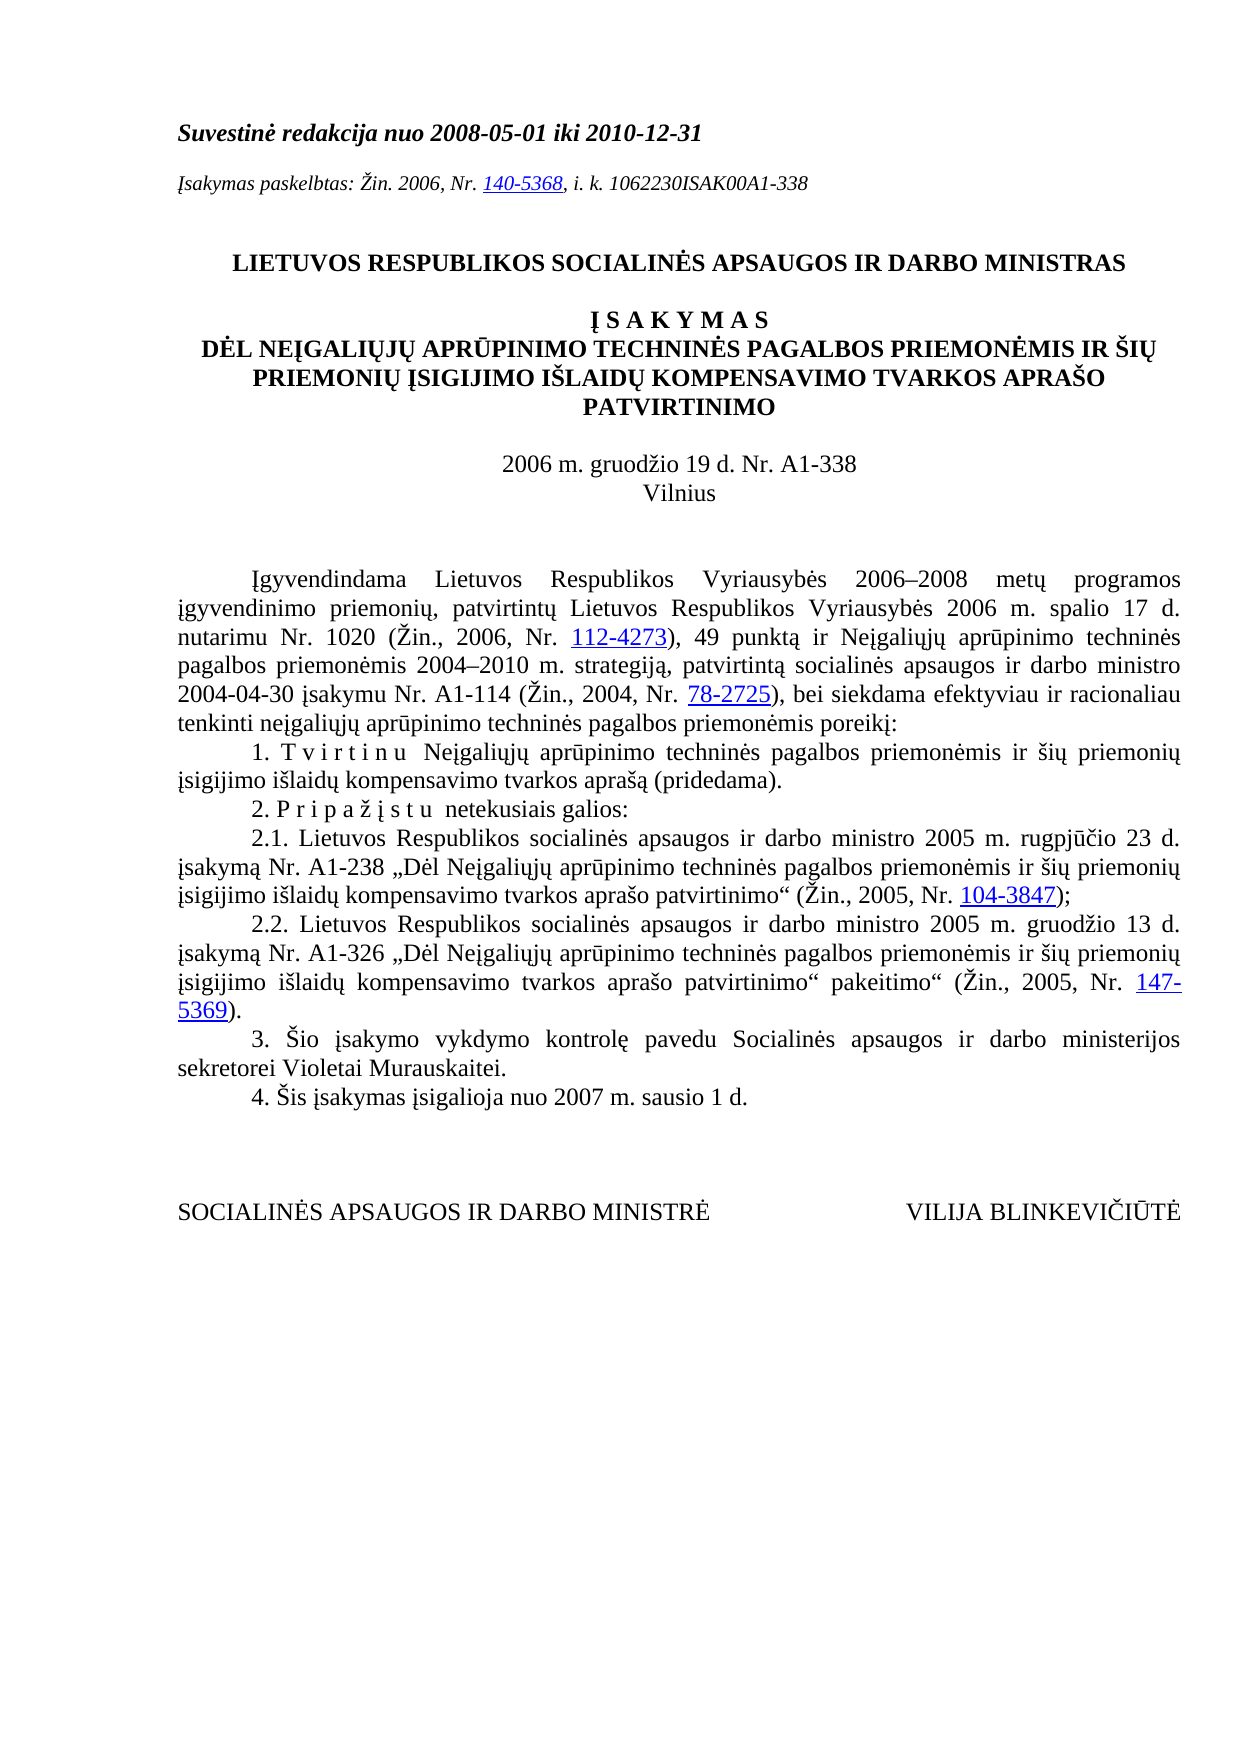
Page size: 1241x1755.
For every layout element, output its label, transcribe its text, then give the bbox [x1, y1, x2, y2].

text 4. Šis įsakymas įsigalioja nuo 2007 m. sausio 1 d. [177, 1082, 1181, 1110]
text DĖL NEĮGALIŲJŲ APRŪPINIMO TECHNINĖS PAGALBOS PRIEMONĖMIS IR ŠIŲ PRIEMONIŲ ĮSIGIJIMO IŠLAIDŲ KOMPENSAVIMO TVARKOS APRAŠO PATVIRTINIMO [177, 334, 1181, 420]
text 2006 m. gruodžio 19 d. Nr. A1-338 [177, 449, 1181, 478]
text Įsakymas paskelbtas: Žin. 2006, Nr. 140-5368, i. k. 1062230ISAK00A1-338 [177, 171, 1181, 195]
text 2.1. Lietuvos Respublikos socialinės apsaugos ir darbo ministro 2005 m. rugpjūčio 23 d. įsakymą Nr. A1-238 „Dėl Neįgaliųjų aprūpinimo techninės pagalbos priemonėmis ir šių priemonių įsigijimo išlaidų kompensavimo tvarkos aprašo patvirtinimo“ (Žin., 2005, Nr. 104-3847); [177, 823, 1181, 909]
text LIETUVOS RESPUBLIKOS SOCIALINĖS APSAUGOS IR DARBO MINISTRAS [177, 248, 1181, 277]
text 1. Tvirtinu Neįgaliųjų aprūpinimo techninės pagalbos priemonėmis ir šių priemonių įsigijimo išlaidų kompensavimo tvarkos aprašą (pridedama). [177, 737, 1181, 794]
text 2.2. Lietuvos Respublikos socialinės apsaugos ir darbo ministro 2005 m. gruodžio 13 d. įsakymą Nr. A1-326 „Dėl Neįgaliųjų aprūpinimo techninės pagalbos priemonėmis ir šių priemonių įsigijimo išlaidų kompensavimo tvarkos aprašo patvirtinimo“ pakeitimo“ (Žin., 2005, Nr. 147-5369). [177, 909, 1181, 1024]
text 2. Pripažįstu netekusiais galios: [177, 794, 1181, 823]
text Suvestinė redakcija nuo 2008-05-01 iki 2010-12-31 [177, 118, 1181, 147]
text Vilnius [177, 478, 1181, 507]
text Įgyvendindama Lietuvos Respublikos Vyriausybės 2006–2008 metų programos įgyvendinimo priemonių, patvirtintų Lietuvos Respublikos Vyriausybės 2006 m. spalio 17 d. nutarimu Nr. 1020 (Žin., 2006, Nr. 112-4273), 49 punktą ir Neįgaliųjų aprūpinimo techninės pagalbos priemonėmis 2004–2010 m. strategiją, patvirtintą socialinės apsaugos ir darbo ministro 2004-04-30 įsakymu Nr. A1-114 (Žin., 2004, Nr. 78-2725), bei siekdama efektyviau ir racionaliau tenkinti neįgaliųjų aprūpinimo techninės pagalbos priemonėmis poreikį: [177, 564, 1181, 737]
text 3. Šio įsakymo vykdymo kontrolę pavedu Socialinės apsaugos ir darbo ministerijos sekretorei Violetai Murauskaitei. [177, 1024, 1181, 1082]
text Į S A K Y M A S [177, 305, 1181, 334]
text SOCIALINĖS APSAUGOS IR DARBO MINISTRĖ VILIJA BLINKEVIČIŪTĖ [177, 1197, 1181, 1225]
